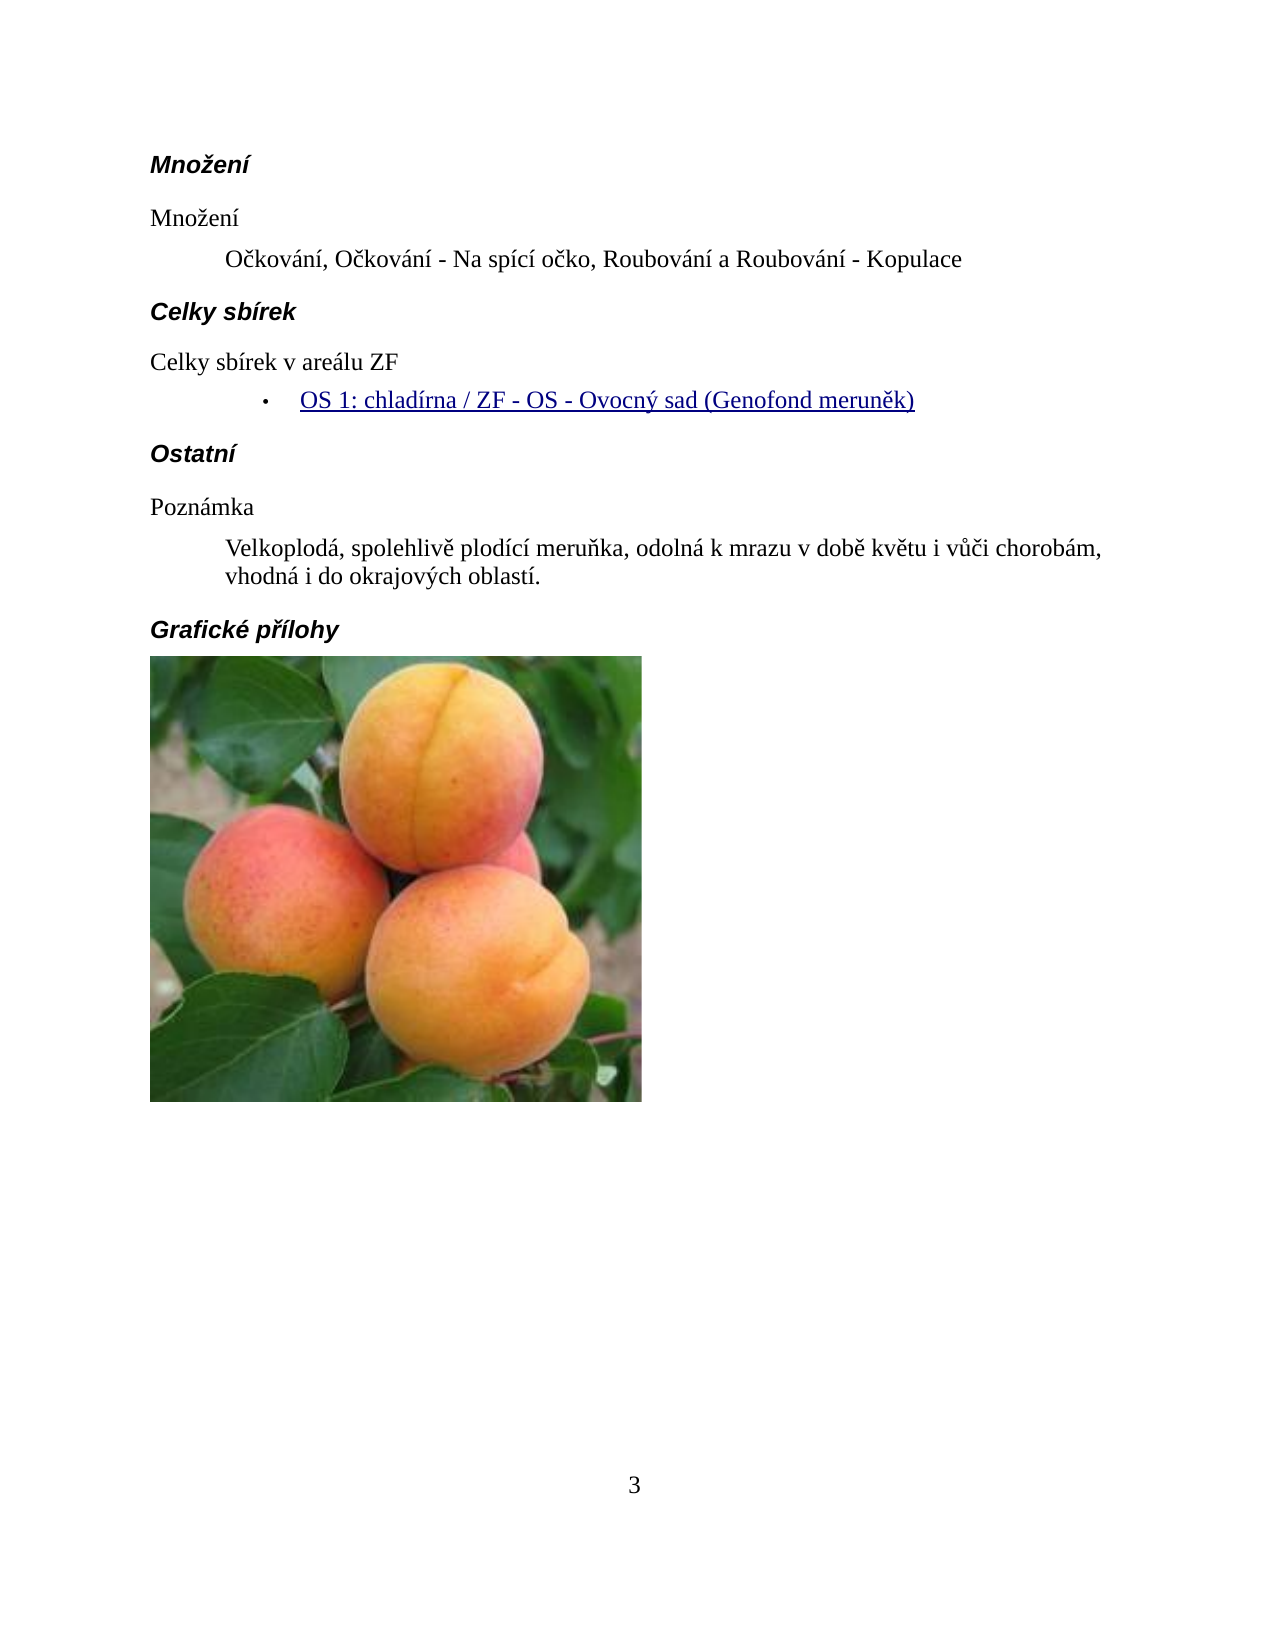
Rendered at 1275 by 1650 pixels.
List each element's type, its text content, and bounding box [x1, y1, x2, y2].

subtitle Množení [150, 150, 1125, 178]
text Poznámka [150, 492, 1125, 521]
subtitle Grafické přílohy [150, 615, 1125, 644]
subtitle Celky sbírek [150, 297, 1125, 326]
text Množení [150, 203, 1125, 232]
list OS 1: chladírna / ZF - OS - Ovocný sad (Genofond meruněk) [262, 385, 1125, 414]
picture [150, 656, 642, 1102]
text Celky sbírek v areálu ZF [150, 347, 1125, 376]
text Očkování, Očkování - Na spící očko, Roubování a Roubování - Kopulace [225, 244, 1125, 272]
text Velkoplodá, spolehlivě plodící meruňka, odolná k mrazu v době květu i vůči chorobám, vhodná i do okrajových oblastí. [225, 533, 1125, 590]
subtitle Ostatní [150, 439, 1125, 467]
